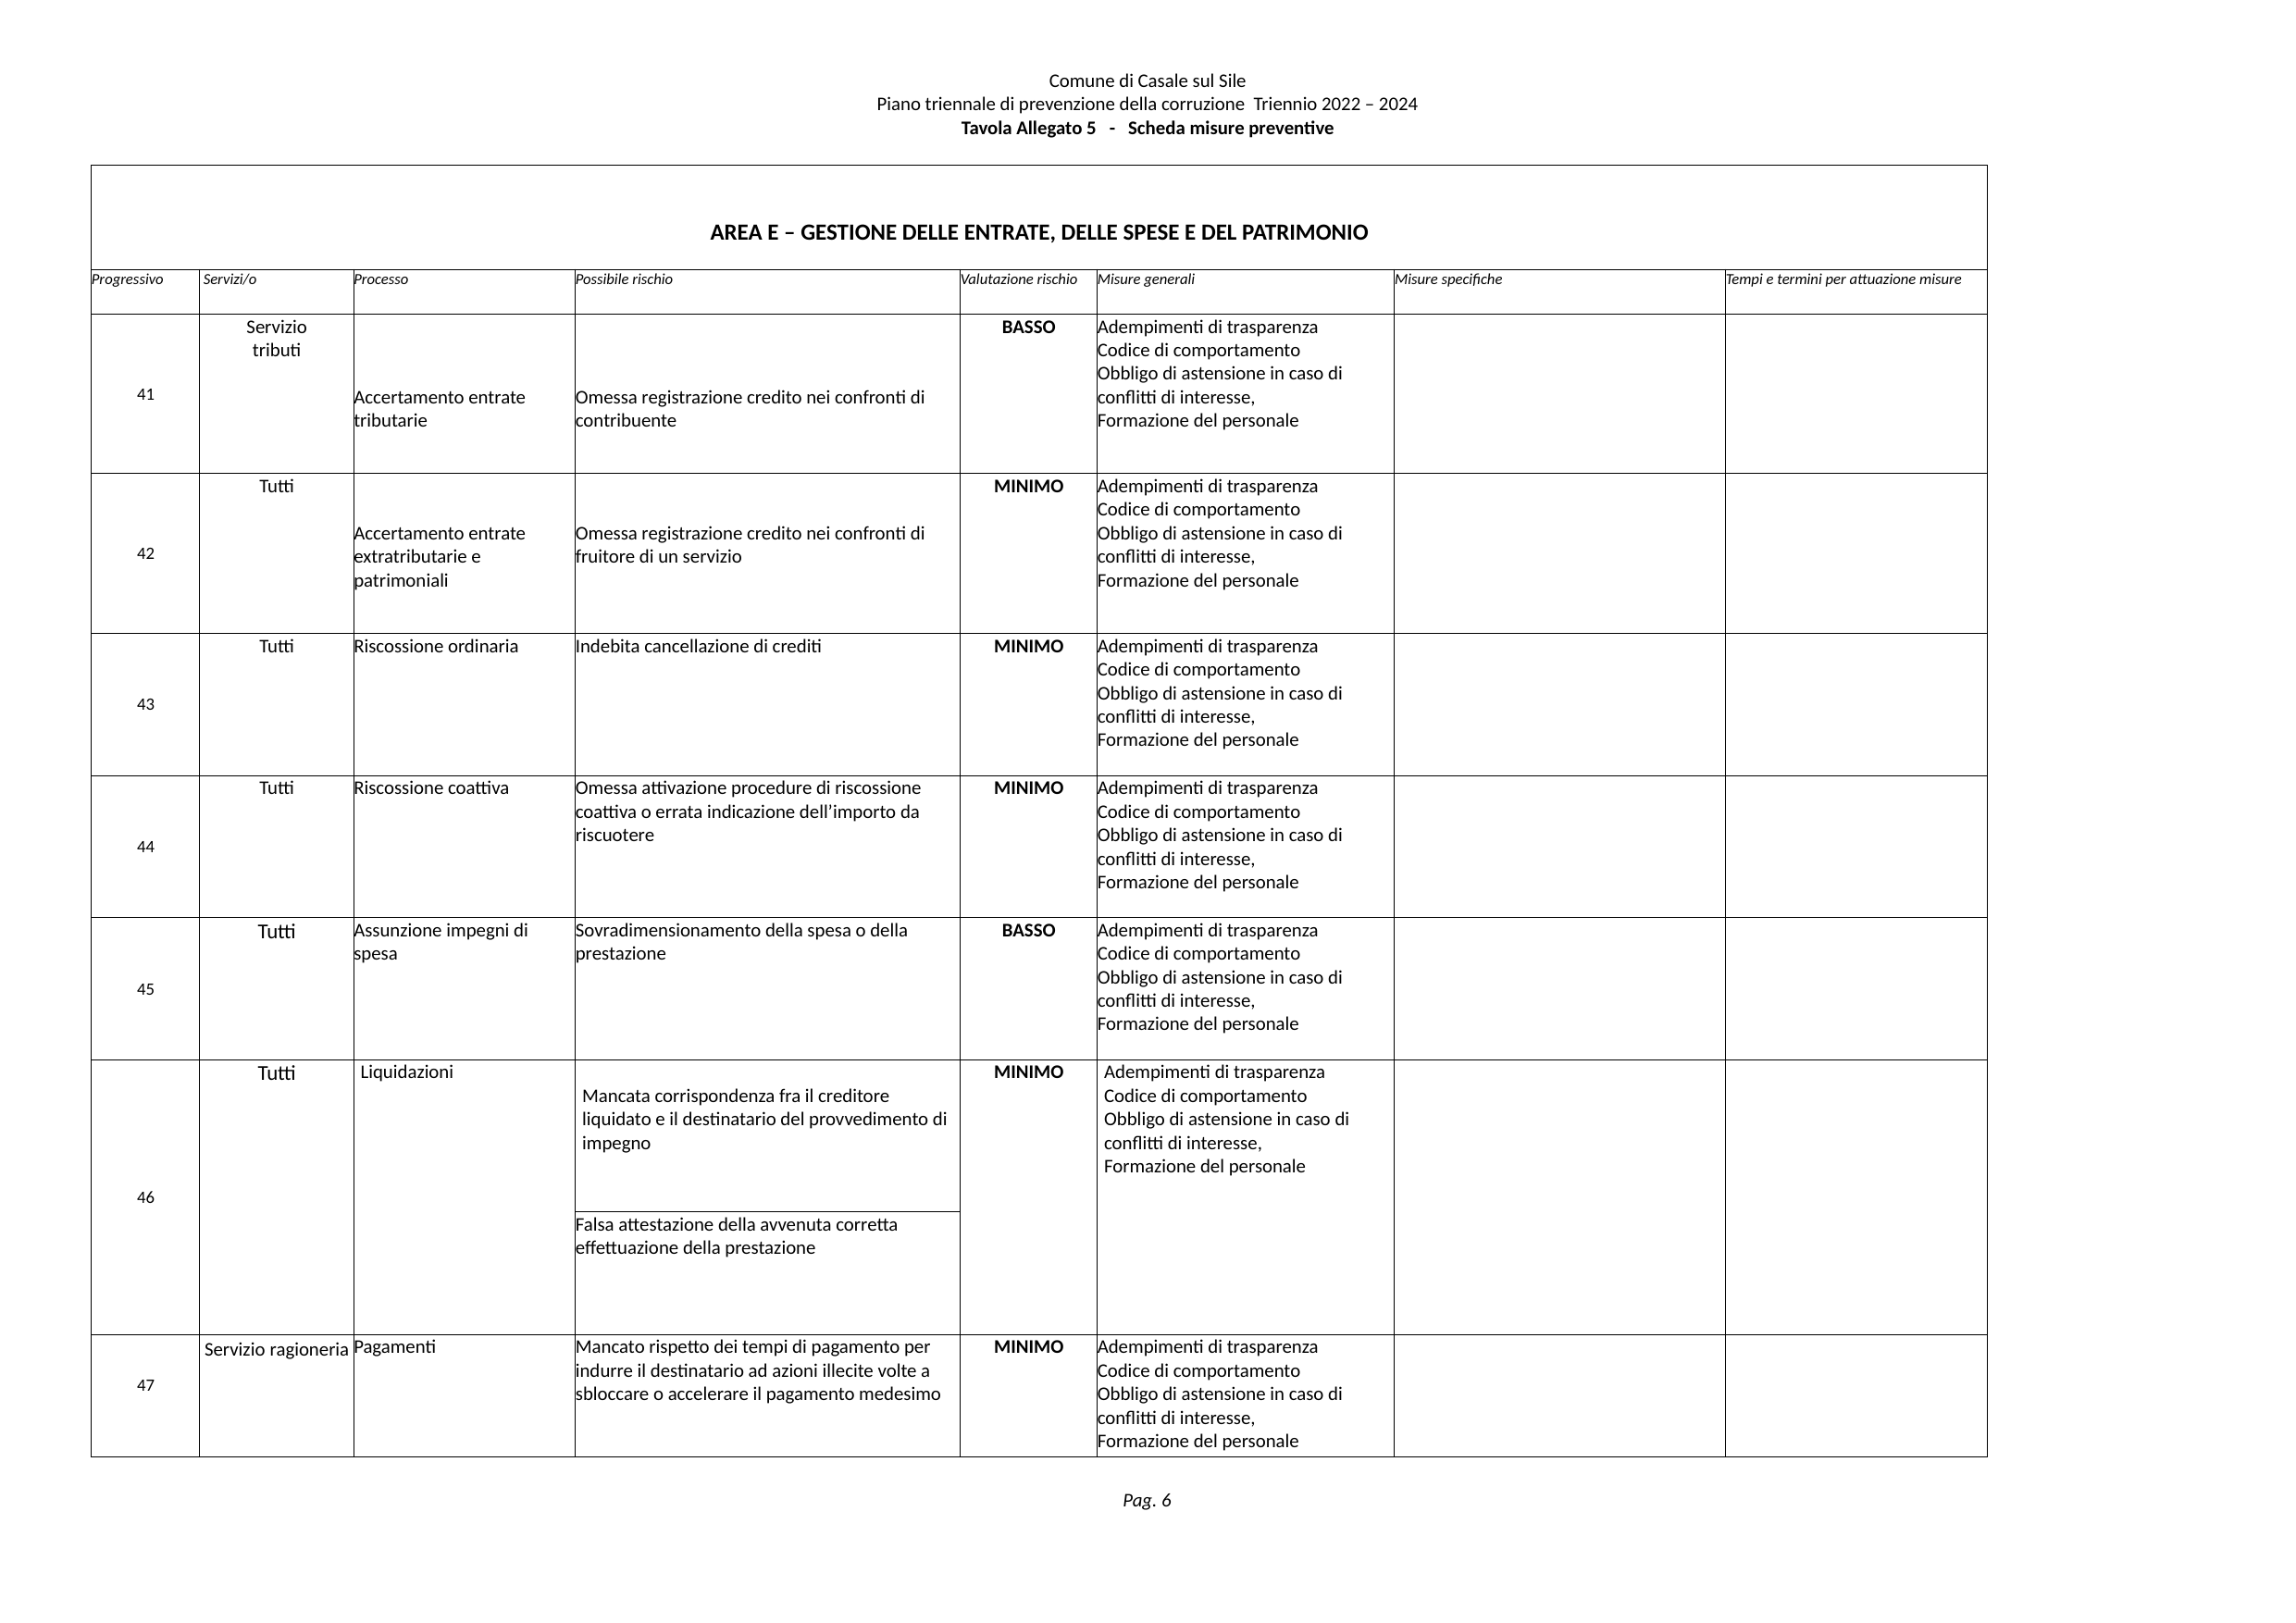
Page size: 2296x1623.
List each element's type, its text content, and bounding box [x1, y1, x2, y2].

table_cell [1988, 775, 2295, 917]
table_cell Tutti [200, 776, 354, 917]
table_cell [1726, 776, 1987, 917]
table_cell [1988, 165, 2295, 269]
table_cell [1726, 315, 1987, 473]
table_cell [1726, 634, 1987, 774]
table_cell MINIMO [961, 474, 1097, 633]
table_cell Misure specifiche [1395, 270, 1725, 314]
table_cell Liquidazioni [354, 1060, 575, 1334]
table_cell 45 [92, 918, 199, 1059]
table_cell Tutti [200, 1060, 354, 1334]
table_cell MINIMO [961, 1335, 1097, 1456]
table_cell [1726, 918, 1987, 1059]
table_cell Tutti [200, 474, 354, 633]
table_cell Servizi/o [200, 270, 354, 314]
table_cell Omessa attivazione procedure di riscossione coattiva o errata indicazione dell’importo da riscuotere [576, 776, 960, 917]
table_cell Tempi e termini per attuazione misure [1726, 270, 1987, 314]
table_cell Adempimenti di trasparenza Codice di comportamento Obbligo di astensione in caso di conflitti di interesse, Formazione del personale [1098, 918, 1394, 1059]
table_cell Riscossione ordinaria [354, 634, 575, 774]
table_cell Adempimenti di trasparenza Codice di comportamento Obbligo di astensione in caso di conflitti di interesse, Formazione del personale [1098, 1060, 1394, 1334]
table_cell [1726, 1335, 1987, 1456]
table_cell 44 [92, 776, 199, 917]
table_cell [1988, 1211, 2295, 1334]
table_cell Riscossione coattiva [354, 776, 575, 917]
table_cell BASSO [961, 918, 1097, 1059]
table_cell Misure generali [1098, 270, 1394, 314]
table_cell AREA E – GESTIONE DELLE ENTRATE, DELLE SPESE E DEL PATRIMONIO [92, 166, 1987, 269]
table_cell Adempimenti di trasparenza Codice di comportamento Obbligo di astensione in caso di conflitti di interesse, Formazione del personale [1098, 315, 1394, 473]
table_cell [1988, 633, 2295, 774]
table_cell Accertamento entrate extratributarie e patrimoniali [354, 474, 575, 633]
table_cell Sovradimensionamento della spesa o della prestazione [576, 918, 960, 1059]
table_cell [1988, 473, 2295, 633]
table_cell Accertamento entrate tributarie [354, 315, 575, 473]
table_cell Tutti [200, 918, 354, 1059]
table_cell Servizio ragioneria [200, 1335, 354, 1456]
table_cell Processo [354, 270, 575, 314]
table_cell [1395, 776, 1725, 917]
table_cell MINIMO [961, 1060, 1097, 1334]
table_cell [1988, 314, 2295, 473]
table_cell [1988, 1334, 2295, 1456]
table_cell [1395, 474, 1725, 633]
table_cell Servizio tributi [200, 315, 354, 473]
table_cell Adempimenti di trasparenza Codice di comportamento Obbligo di astensione in caso di conflitti di interesse, Formazione del personale [1098, 474, 1394, 633]
table_cell Adempimenti di trasparenza Codice di comportamento Obbligo di astensione in caso di conflitti di interesse, Formazione del personale [1098, 776, 1394, 917]
table_cell [1395, 634, 1725, 774]
table_cell Assunzione impegni di spesa [354, 918, 575, 1059]
table_cell [1395, 1060, 1725, 1334]
table_cell Adempimenti di trasparenza Codice di comportamento Obbligo di astensione in caso di conflitti di interesse, Formazione del personale [1098, 634, 1394, 774]
table_cell 47 [92, 1335, 199, 1456]
table_cell 41 [92, 315, 199, 473]
table_cell [1988, 269, 2295, 314]
table_cell [1726, 474, 1987, 633]
table_cell [1726, 1060, 1987, 1334]
table_cell Pagamenti [354, 1335, 575, 1456]
table_cell Mancato rispetto dei tempi di pagamento per indurre il destinatario ad azioni illecite volte a sbloccare o accelerare il pagamento medesimo [576, 1335, 960, 1456]
table_cell Possibile rischio [576, 270, 960, 314]
table_cell 43 [92, 634, 199, 774]
table_cell MINIMO [961, 776, 1097, 917]
table_cell [1395, 1335, 1725, 1456]
table_cell 46 [92, 1060, 199, 1334]
table_cell Progressivo [92, 270, 199, 314]
table_cell Tutti [200, 634, 354, 774]
table_cell Mancata corrispondenza fra il creditore liquidato e il destinatario del provvedimento di impegno [576, 1060, 960, 1211]
table_cell [1988, 1059, 2295, 1211]
table_cell Adempimenti di trasparenza Codice di comportamento Obbligo di astensione in caso di conflitti di interesse, Formazione del personale [1098, 1335, 1394, 1456]
table_cell Omessa registrazione credito nei confronti di fruitore di un servizio [576, 474, 960, 633]
table_cell Indebita cancellazione di crediti [576, 634, 960, 774]
table_cell BASSO [961, 315, 1097, 473]
table_cell [1988, 917, 2295, 1059]
table_cell Valutazione rischio [961, 270, 1097, 314]
table_cell [1395, 315, 1725, 473]
table_cell Omessa registrazione credito nei confronti di contribuente [576, 315, 960, 473]
table_cell Falsa attestazione della avvenuta corretta effettuazione della prestazione [576, 1212, 960, 1334]
table_cell [1395, 918, 1725, 1059]
table_cell 42 [92, 474, 199, 633]
table_cell MINIMO [961, 634, 1097, 774]
